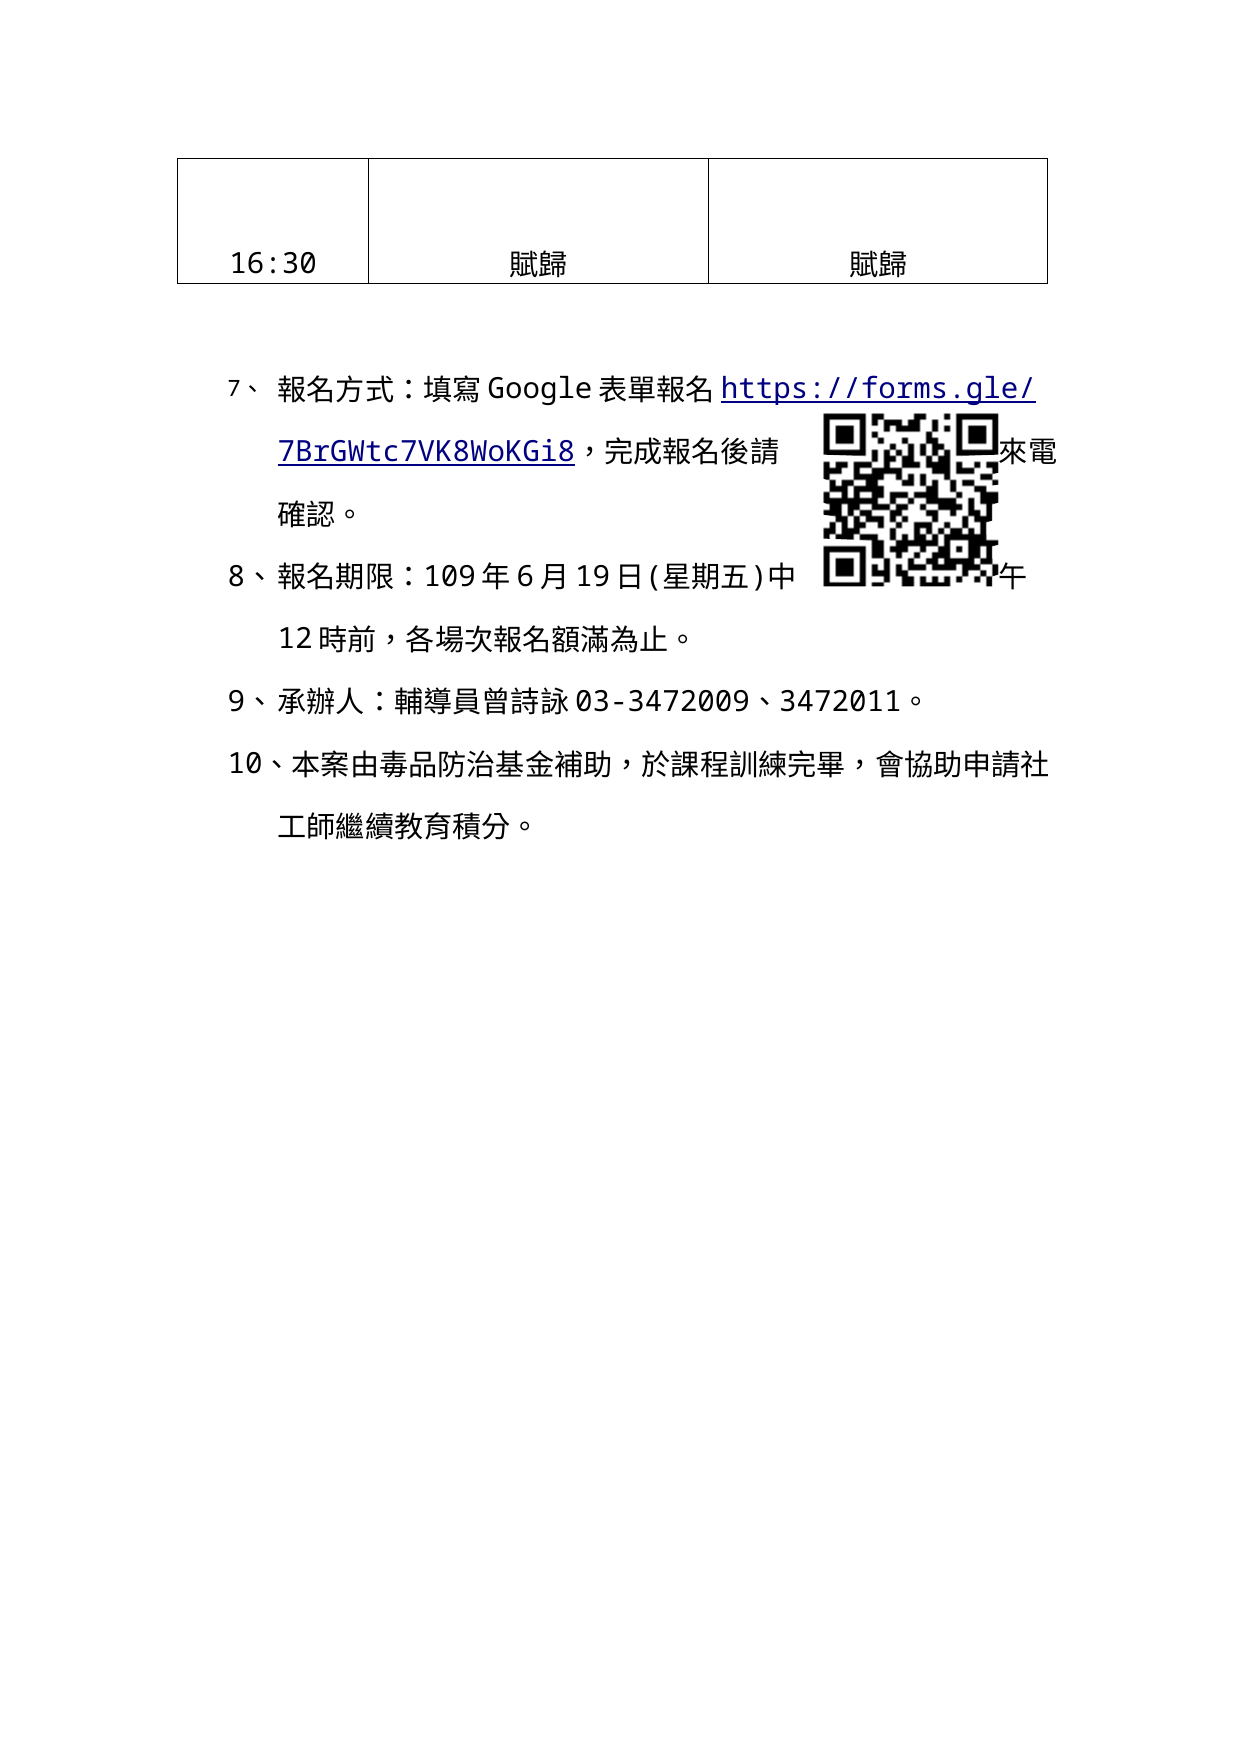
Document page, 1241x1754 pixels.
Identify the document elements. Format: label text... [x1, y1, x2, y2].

table_cell 賦歸 [369, 159, 708, 283]
list 報名方式：填寫Google表單報名https://forms.gle/7BrGWtc7VK8WoKGi8，完成報名後請來電確認。 [227, 346, 1063, 533]
list 本案由毒品防治基金補助，於課程訓練完畢，會協助申請社工師繼續教育積分。 [227, 721, 1063, 846]
list 承辦人：輔導員曾詩詠03-3472009、3472011。 [227, 658, 1063, 721]
list 報名期限：109年6月19日(星期五)中午12時前，各場次報名額滿為止。 [227, 533, 1063, 658]
table_cell 16:30 [178, 159, 368, 283]
table_cell 賦歸 [709, 159, 1047, 283]
